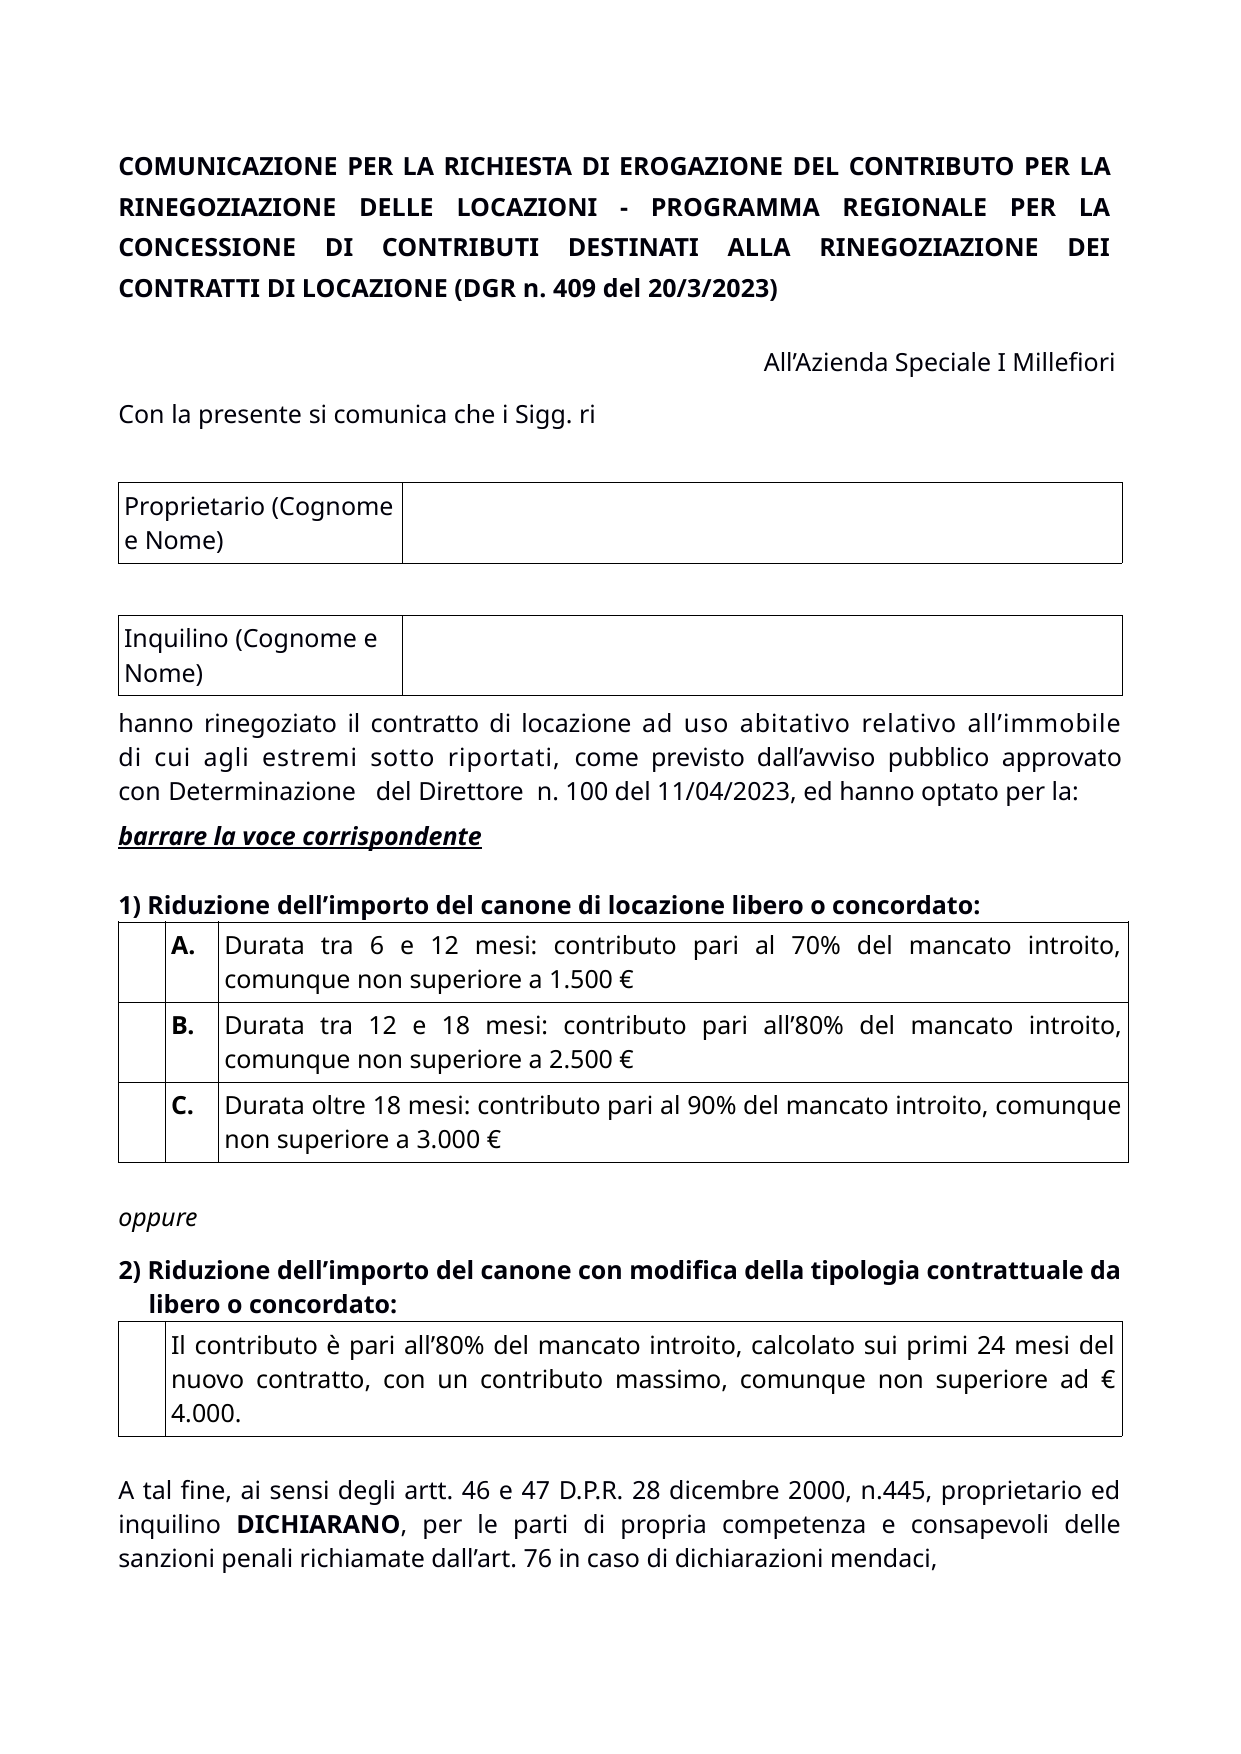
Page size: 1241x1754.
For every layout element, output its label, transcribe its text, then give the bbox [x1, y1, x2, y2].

table_cell [119, 1083, 165, 1162]
table_header [403, 616, 1122, 695]
table_header Proprietario (Cognome e Nome) [119, 483, 402, 562]
table_cell B. [166, 1003, 218, 1082]
table_header Durata tra 6 e 12 mesi: contributo pari al 70% del mancato introito, comunque non superiore a 1.500 € [219, 923, 1128, 1001]
table_cell C. [166, 1083, 218, 1162]
text Con la presente si comunica che i Sigg. ri [118, 396, 1122, 430]
table_cell [119, 1003, 165, 1082]
text All’Azienda Speciale I Millefiori [138, 344, 1122, 378]
table_header Il contributo è pari all’80% del mancato introito, calcolato sui primi 24 mesi del nuovo contratto, con un contributo massimo, comunque non superiore ad € 4.000. [166, 1322, 1122, 1436]
table_header [403, 483, 1122, 562]
text A tal fine, ai sensi degli artt. 46 e 47 D.P.R. 28 dicembre 2000, n.445, proprietario ed inquilino DICHIARANO, per le parti di propria competenza e consapevoli delle sanzioni penali richiamate dall’art. 76 in caso di dichiarazioni mendaci, [118, 1472, 1122, 1574]
text barrare la voce corrispondente [118, 818, 1122, 853]
text 2) Riduzione dell’importo del canone con modifica della tipologia contrattuale da libero o concordato: [118, 1253, 1122, 1321]
table_header Inquilino (Cognome e Nome) [119, 616, 402, 695]
text oppure [118, 1200, 1122, 1234]
text COMUNICAZIONE PER LA RICHIESTA DI EROGAZIONE DEL CONTRIBUTO PER LA RINEGOZIAZIONE DELLE LOCAZIONI - PROGRAMMA REGIONALE PER LA CONCESSIONE DI CONTRIBUTI DESTINATI ALLA RINEGOZIAZIONE DEI CONTRATTI DI LOCAZIONE (DGR n. 409 del 20/3/2023) [118, 148, 1111, 305]
table_cell Durata oltre 18 mesi: contributo pari al 90% del mancato introito, comunque non superiore a 3.000 € [219, 1083, 1128, 1162]
table_header A. [166, 923, 218, 1001]
table_header [119, 1322, 165, 1436]
table_header [119, 923, 165, 1001]
text hanno rinegoziato il contratto di locazione ad uso abitativo relativo all’immobile di cui agli estremi sotto riportati, come previsto dall’avviso pubblico approvato con Determinazione del Direttore n. 100 del 11/04/2023, ed hanno optato per la: [118, 706, 1122, 808]
table_cell Durata tra 12 e 18 mesi: contributo pari all’80% del mancato introito, comunque non superiore a 2.500 € [219, 1003, 1128, 1082]
text 1) Riduzione dell’importo del canone di locazione libero o concordato: [118, 887, 1122, 921]
